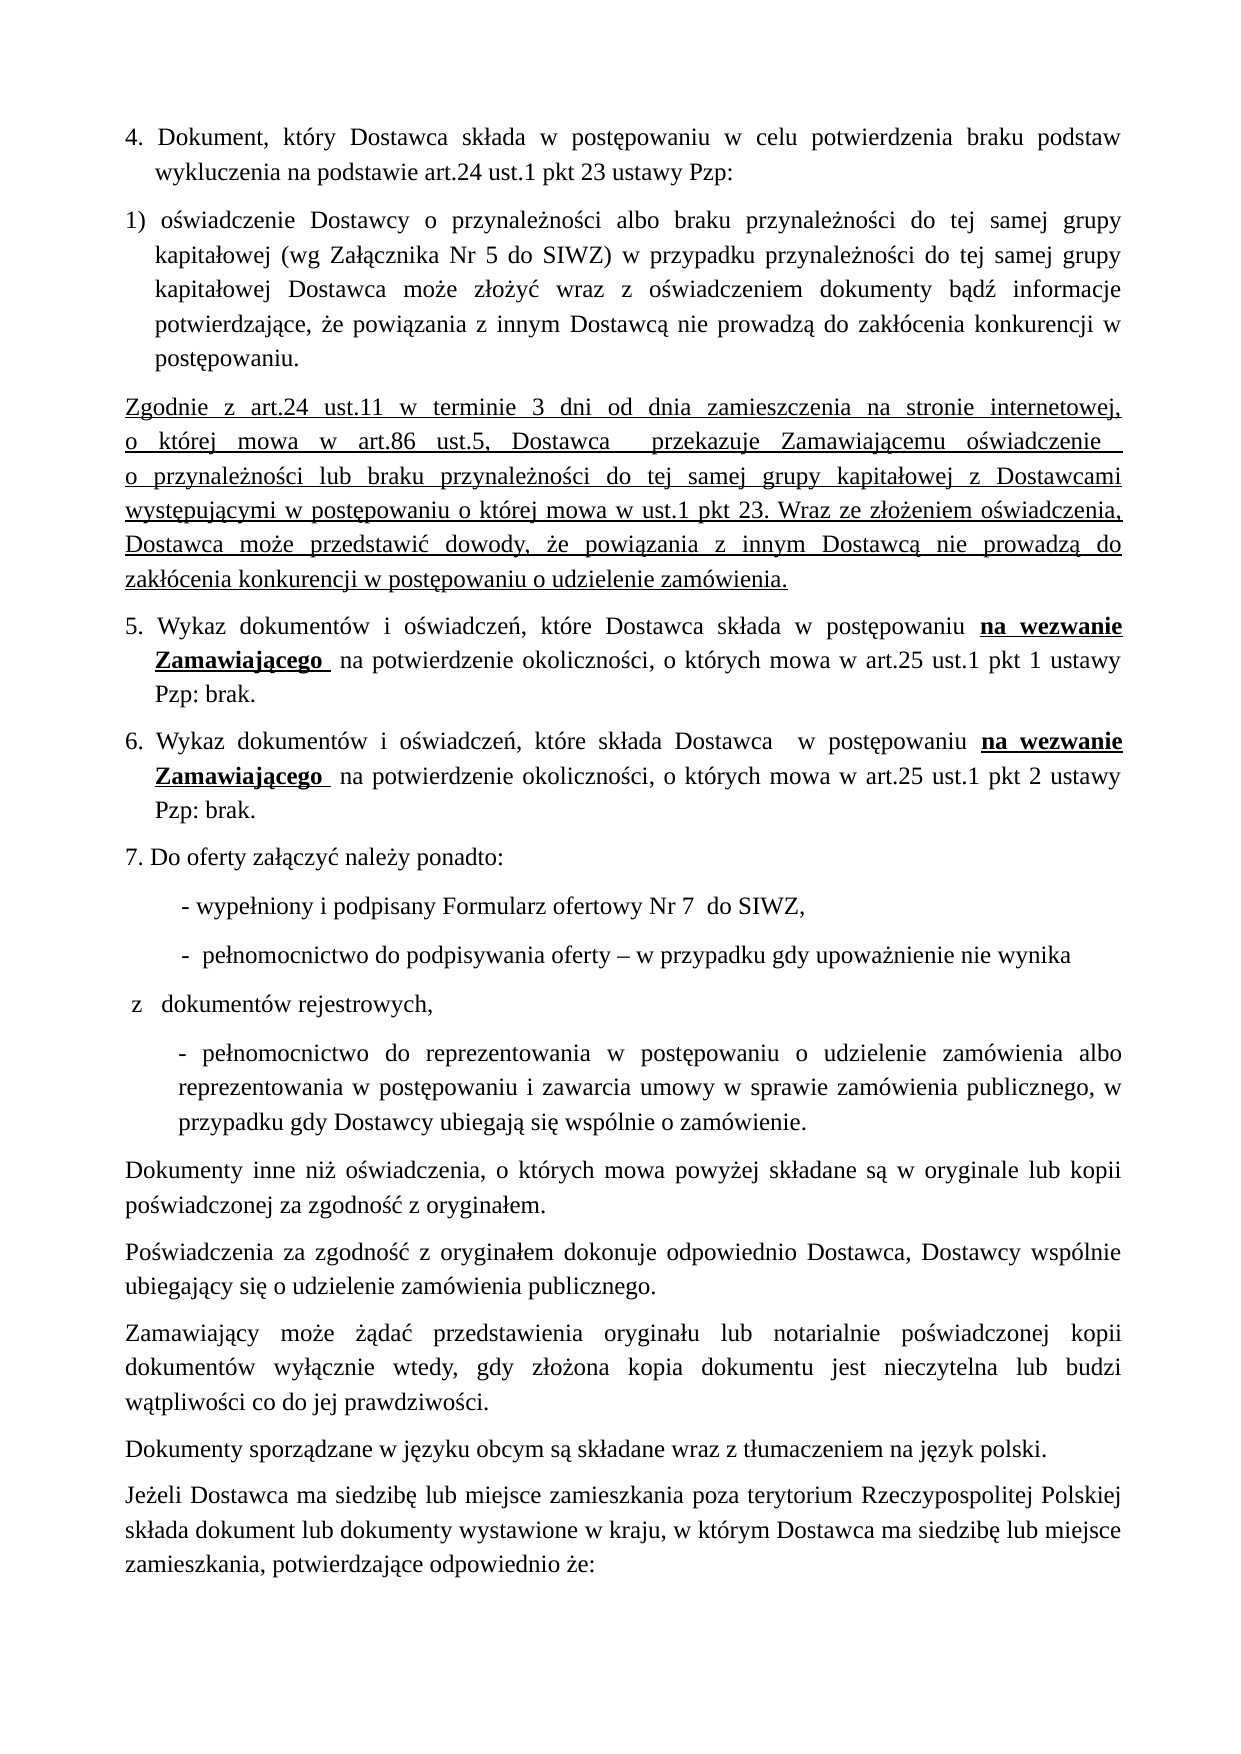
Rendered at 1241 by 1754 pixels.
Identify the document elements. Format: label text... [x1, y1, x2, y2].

text Dokumenty sporządzane w języku obcym są składane wraz z tłumaczeniem na język polski. [125, 1429, 1122, 1464]
text o przynależności lub braku przynależności do tej samej grupy kapitałowej z Dostawcami [125, 453, 1122, 486]
text Zgodnie z art.24 ust.11 w terminie 3 dni od dnia zamieszczenia na stronie internetowej, [125, 388, 1122, 417]
text Dostawca może przedstawić dowody, że powiązania z innym Dostawcą nie prowadzą do [125, 522, 1122, 554]
text - pełnomocnictwo do reprezentowania w postępowaniu o udzielenie zamówienia albo reprezentowania w postępowaniu i zawarcia umowy w sprawie zamówienia publicznego, w przypadku gdy Dostawcy ubiegają się wspólnie o zamówienie. [178, 1034, 1122, 1137]
text o której mowa w art.86 ust.5, Dostawca przekazuje Zamawiającemu oświadczenie [125, 418, 1122, 451]
text 5. Wykaz dokumentów i oświadczeń, które Dostawca składa w postępowaniu na wezwanie Zamawiającego na potwierdzenie okoliczności, o których mowa w art.25 ust.1 pkt 1 ustawy Pzp: brak. [125, 607, 1122, 710]
text z dokumentów rejestrowych, [125, 985, 1122, 1019]
text 6. Wykaz dokumentów i oświadczeń, które składa Dostawca w postępowaniu na wezwanie Zamawiającego na potwierdzenie okoliczności, o których mowa w art.25 ust.1 pkt 2 ustawy Pzp: brak. [125, 722, 1122, 825]
text 7. Do oferty załączyć należy ponadto: [125, 838, 1122, 872]
text Poświadczenia za zgodność z oryginałem dokonuje odpowiednio Dostawca, Dostawcy wspólnie ubiegający się o udzielenie zamówienia publicznego. [125, 1233, 1122, 1301]
text występującymi w postępowaniu o której mowa w ust.1 pkt 23. Wraz ze złożeniem oświadczenia, [125, 487, 1122, 520]
text 4. Dokument, który Dostawca składa w postępowaniu w celu potwierdzenia braku podstaw wykluczenia na podstawie art.24 ust.1 pkt 23 ustawy Pzp: [125, 118, 1122, 187]
text Dokumenty inne niż oświadczenia, o których mowa powyżej składane są w oryginale lub kopii poświadczonej za zgodność z oryginałem. [125, 1151, 1122, 1220]
text zakłócenia konkurencji w postępowaniu o udzielenie zamówienia. [125, 556, 1122, 594]
text - pełnomocnictwo do podpisywania oferty – w przypadku gdy upoważnienie nie wynika [125, 936, 1122, 970]
text Jeżeli Dostawca ma siedzibę lub miejsce zamieszkania poza terytorium Rzeczypospolitej Polskiej składa dokument lub dokumenty wystawione w kraju, w którym Dostawca ma siedzibę lub miejsce zamieszkania, potwierdzające odpowiednio że: [125, 1476, 1122, 1579]
text - wypełniony i podpisany Formularz ofertowy Nr 7 do SIWZ, [125, 887, 1122, 921]
text 1) oświadczenie Dostawcy o przynależności albo braku przynależności do tej samej grupy kapitałowej (wg Załącznika Nr 5 do SIWZ) w przypadku przynależności do tej samej grupy kapitałowej Dostawca może złożyć wraz z oświadczeniem dokumenty bądź informacje potwierdzające, że powiązania z innym Dostawcą nie prowadzą do zakłócenia konkurencji w postępowaniu. [125, 201, 1122, 373]
text Zamawiający może żądać przedstawienia oryginału lub notarialnie poświadczonej kopii dokumentów wyłącznie wtedy, gdy złożona kopia dokumentu jest nieczytelna lub budzi wątpliwości co do jej prawdziwości. [125, 1314, 1122, 1417]
